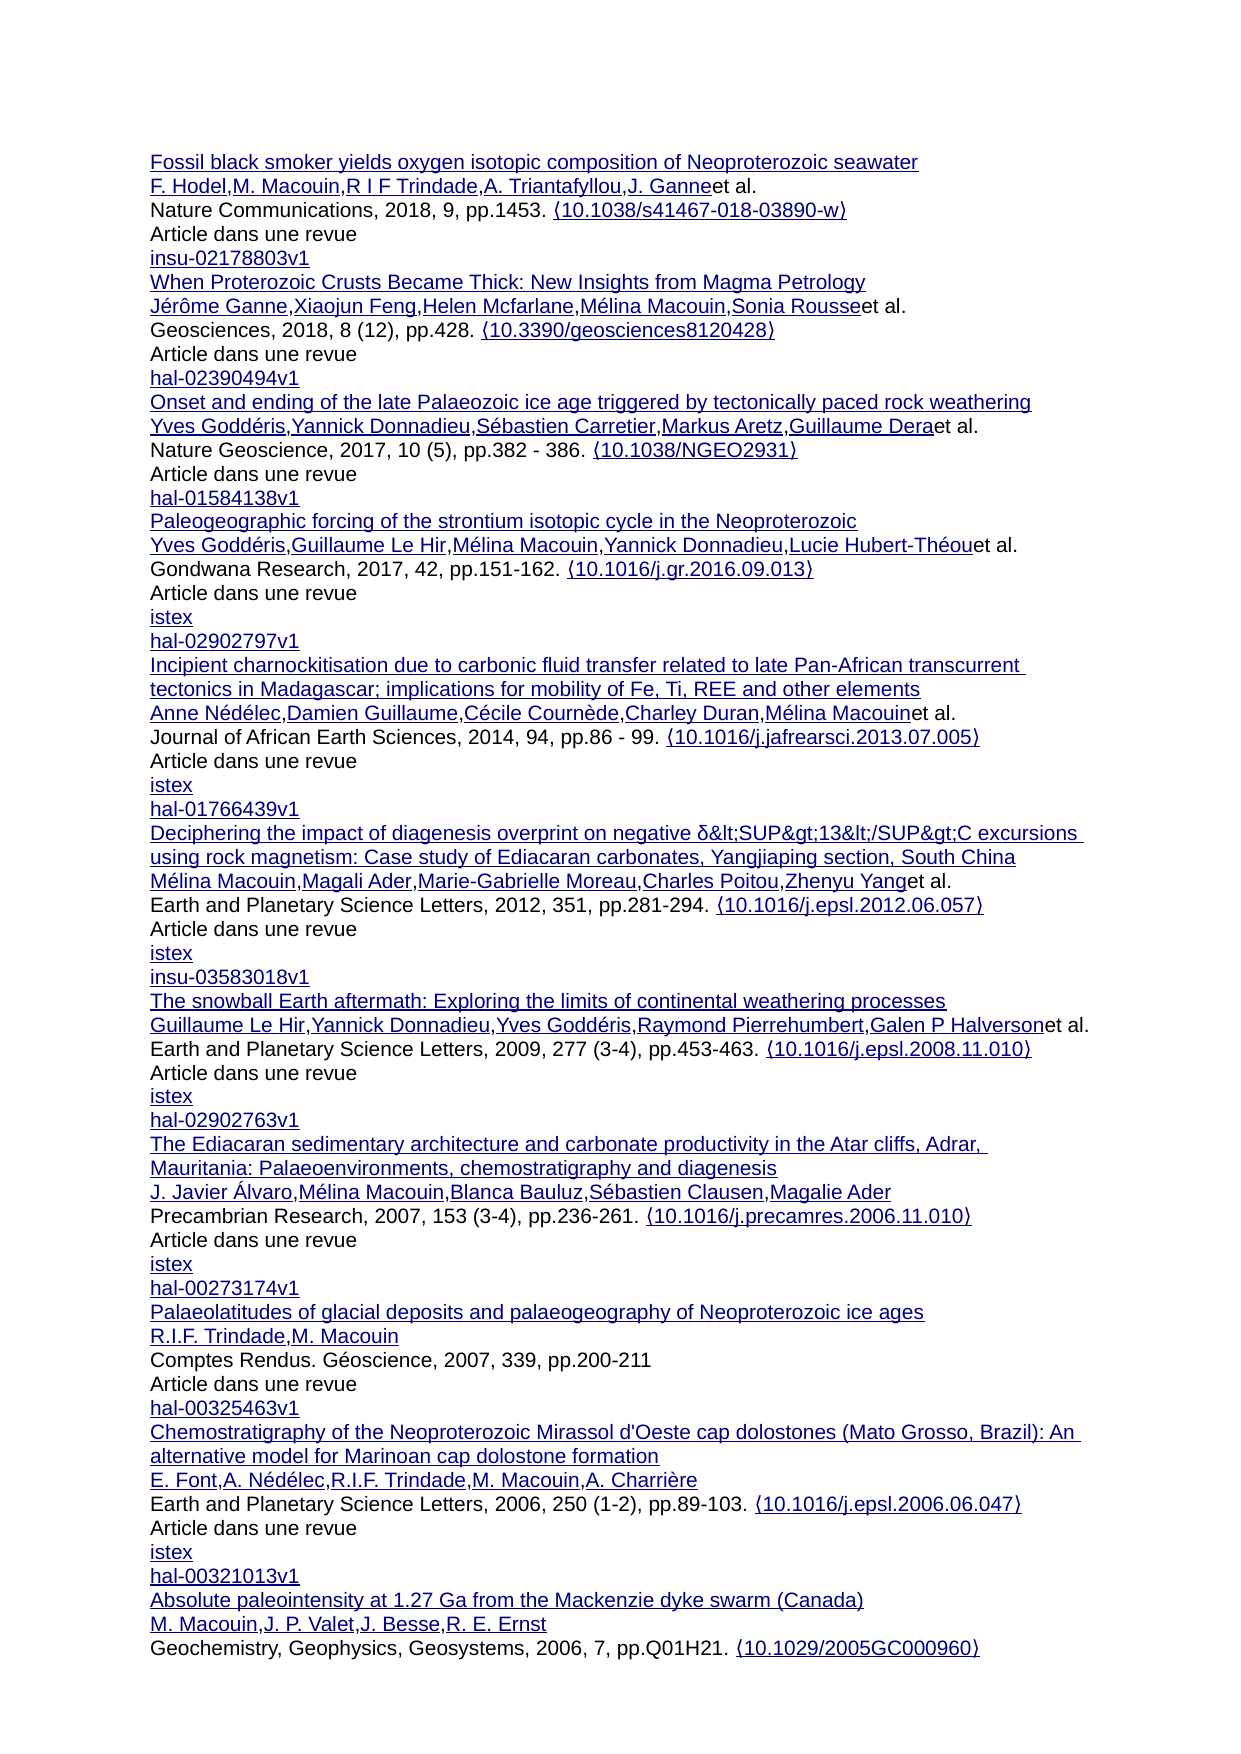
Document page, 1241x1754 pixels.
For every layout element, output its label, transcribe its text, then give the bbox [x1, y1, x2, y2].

table_cell Deciphering the impact of diagenesis overprint on negative δ&lt;SUP&gt;13&lt;/SUP&gt;C excursions using rock magnetism: Case study of Ediacaran carbonates, Yangjiaping section, South China Mélina Macouin,Magali Ader,Marie-Gabrielle Moreau,Charles Poitou,Zhenyu Yanget al. Earth and Planetary Science Letters, 2012, 351, pp.281-294. ⟨10.1016/j.epsl.2012.06.057⟩ Article dans une revue istex insu-03583018v1 [150, 821, 1090, 988]
table_cell Paleogeographic forcing of the strontium isotopic cycle in the Neoproterozoic Yves Goddéris,Guillaume Le Hir,Mélina Macouin,Yannick Donnadieu,Lucie Hubert-Théouet al. Gondwana Research, 2017, 42, pp.151-162. ⟨10.1016/j.gr.2016.09.013⟩ Article dans une revue istex hal-02902797v1 [150, 509, 1090, 653]
table_cell Onset and ending of the late Palaeozoic ice age triggered by tectonically paced rock weathering Yves Goddéris,Yannick Donnadieu,Sébastien Carretier,Markus Aretz,Guillaume Deraet al. Nature Geoscience, 2017, 10 (5), pp.382 - 386. ⟨10.1038/NGEO2931⟩ Article dans une revue hal-01584138v1 [150, 390, 1090, 509]
table_cell Incipient charnockitisation due to carbonic fluid transfer related to late Pan-African transcurrent tectonics in Madagascar; implications for mobility of Fe, Ti, REE and other elements Anne Nédélec,Damien Guillaume,Cécile Cournède,Charley Duran,Mélina Macouinet al. Journal of African Earth Sciences, 2014, 94, pp.86 - 99. ⟨10.1016/j.jafrearsci.2013.07.005⟩ Article dans une revue istex hal-01766439v1 [150, 653, 1090, 821]
table_cell The Ediacaran sedimentary architecture and carbonate productivity in the Atar cliffs, Adrar, Mauritania: Palaeoenvironments, chemostratigraphy and diagenesis J. Javier Álvaro,Mélina Macouin,Blanca Bauluz,Sébastien Clausen,Magalie Ader Precambrian Research, 2007, 153 (3-4), pp.236-261. ⟨10.1016/j.precamres.2006.11.010⟩ Article dans une revue istex hal-00273174v1 [150, 1132, 1090, 1300]
table_cell Palaeolatitudes of glacial deposits and palaeogeography of Neoproterozoic ice ages R.I.F. Trindade,M. Macouin Comptes Rendus. Géoscience, 2007, 339, pp.200-211 Article dans une revue hal-00325463v1 [150, 1300, 1090, 1420]
table_cell Fossil black smoker yields oxygen isotopic composition of Neoproterozoic seawater F. Hodel,M. Macouin,R I F Trindade,A. Triantafyllou,J. Ganneet al. Nature Communications, 2018, 9, pp.1453. ⟨10.1038/s41467-018-03890-w⟩ Article dans une revue insu-02178803v1 [150, 150, 1090, 270]
table_cell Chemostratigraphy of the Neoproterozoic Mirassol d'Oeste cap dolostones (Mato Grosso, Brazil): An alternative model for Marinoan cap dolostone formation E. Font,A. Nédélec,R.I.F. Trindade,M. Macouin,A. Charrière Earth and Planetary Science Letters, 2006, 250 (1-2), pp.89-103. ⟨10.1016/j.epsl.2006.06.047⟩ Article dans une revue istex hal-00321013v1 [150, 1420, 1090, 1587]
table_cell Absolute paleointensity at 1.27 Ga from the Mackenzie dyke swarm (Canada) M. Macouin,J. P. Valet,J. Besse,R. E. Ernst Geochemistry, Geophysics, Geosystems, 2006, 7, pp.Q01H21. ⟨10.1029/2005GC000960⟩ [150, 1588, 1090, 1659]
table_cell When Proterozoic Crusts Became Thick: New Insights from Magma Petrology Jérôme Ganne,Xiaojun Feng,Helen Mcfarlane,Mélina Macouin,Sonia Rousseet al. Geosciences, 2018, 8 (12), pp.428. ⟨10.3390/geosciences8120428⟩ Article dans une revue hal-02390494v1 [150, 270, 1090, 389]
table_cell The snowball Earth aftermath: Exploring the limits of continental weathering processes Guillaume Le Hir,Yannick Donnadieu,Yves Goddéris,Raymond Pierrehumbert,Galen P Halversonet al. Earth and Planetary Science Letters, 2009, 277 (3-4), pp.453-463. ⟨10.1016/j.epsl.2008.11.010⟩ Article dans une revue istex hal-02902763v1 [150, 989, 1090, 1132]
